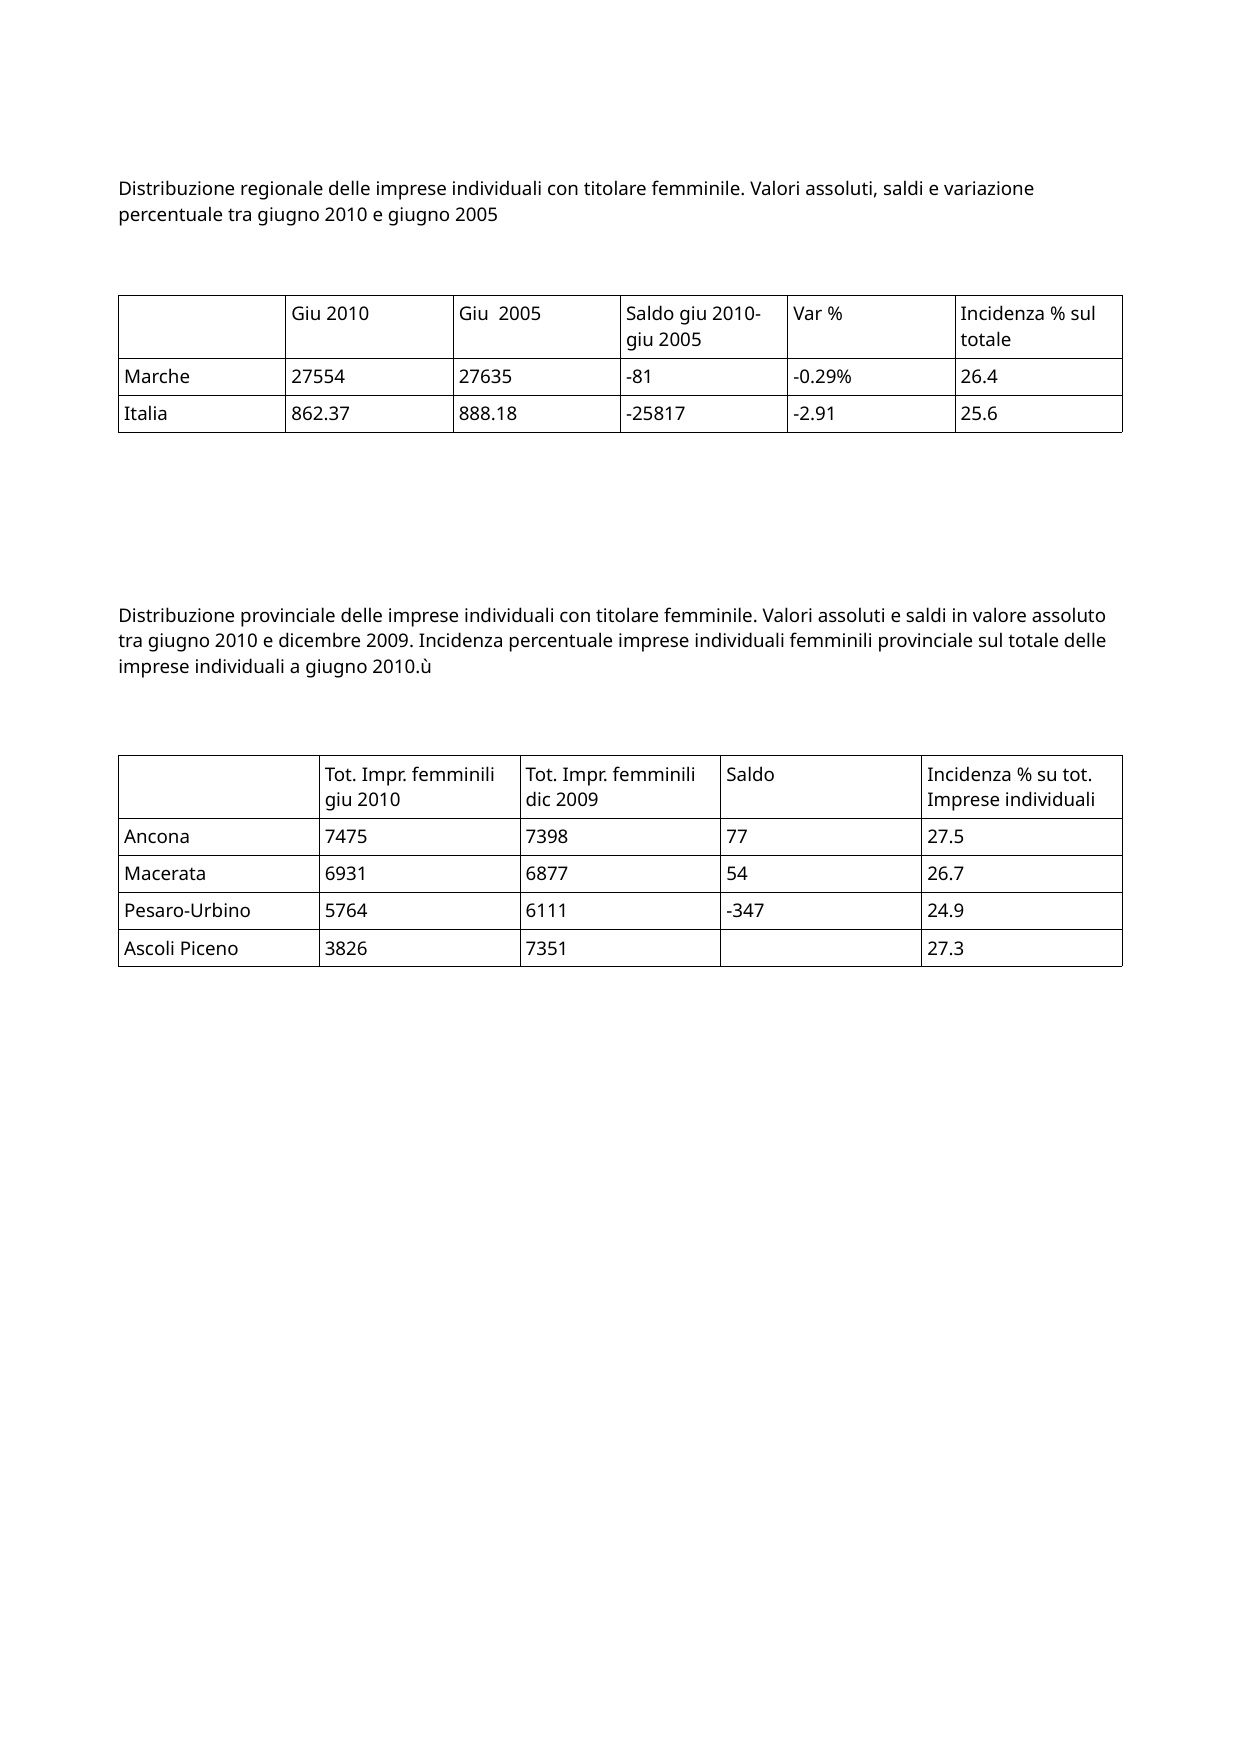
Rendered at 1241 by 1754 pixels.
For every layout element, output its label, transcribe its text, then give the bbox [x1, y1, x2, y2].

table_cell 7475 [320, 819, 520, 855]
table_cell 25,6 [956, 396, 1122, 432]
table_header [119, 296, 285, 357]
table_cell 27554 [286, 359, 453, 394]
table_cell 7351 [521, 930, 720, 966]
table_cell 27635 [454, 359, 620, 394]
table_cell Italia [119, 396, 285, 432]
table_cell Ascoli Piceno [119, 930, 319, 966]
text Distribuzione provinciale delle imprese individuali con titolare femminile. Valori assoluti e saldi in valore assoluto tra giugno 2010 e dicembre 2009. Incidenza percentuale imprese individuali femminili provinciale sul totale delle imprese individuali a giugno 2010.ù [118, 602, 1122, 679]
table_cell Ancona [119, 819, 319, 855]
table_cell 26,7 [922, 856, 1122, 892]
table_cell 27,3 [922, 930, 1122, 966]
table_cell Pesaro-Urbino [119, 893, 319, 929]
table_header Saldo giu 2010-giu 2005 [621, 296, 787, 357]
table_header Incidenza % su tot. Imprese individuali [922, 756, 1122, 818]
table_cell -25817 [621, 396, 787, 432]
table_cell 6931 [320, 856, 520, 892]
table_header Tot. Impr. femminili dic 2009 [521, 756, 720, 818]
table_header Giu 2005 [454, 296, 620, 357]
table_cell 6877 [521, 856, 720, 892]
table_cell [721, 930, 921, 966]
table_cell -0,29% [788, 359, 955, 394]
table_cell 7398 [521, 819, 720, 855]
table_header Incidenza % sul totale [956, 296, 1122, 357]
text Distribuzione regionale delle imprese individuali con titolare femminile. Valori assoluti, saldi e variazione percentuale tra giugno 2010 e giugno 2005 [118, 176, 1122, 227]
table_header [119, 756, 319, 818]
table_cell 26,4 [956, 359, 1122, 394]
table_cell -81 [621, 359, 787, 394]
table_header Saldo [721, 756, 921, 818]
table_cell 888,18 [454, 396, 620, 432]
table_cell 24,9 [922, 893, 1122, 929]
table_cell -347 [721, 893, 921, 929]
table_cell 6111 [521, 893, 720, 929]
table_cell Macerata [119, 856, 319, 892]
table_cell 54 [721, 856, 921, 892]
table_cell Marche [119, 359, 285, 394]
table_cell 27,5 [922, 819, 1122, 855]
table_header Giu 2010 [286, 296, 453, 357]
table_cell -2,91 [788, 396, 955, 432]
table_cell 5764 [320, 893, 520, 929]
table_cell 3826 [320, 930, 520, 966]
table_header Tot. Impr. femminili giu 2010 [320, 756, 520, 818]
table_cell 862,37 [286, 396, 453, 432]
table_cell 77 [721, 819, 921, 855]
table_header Var % [788, 296, 955, 357]
